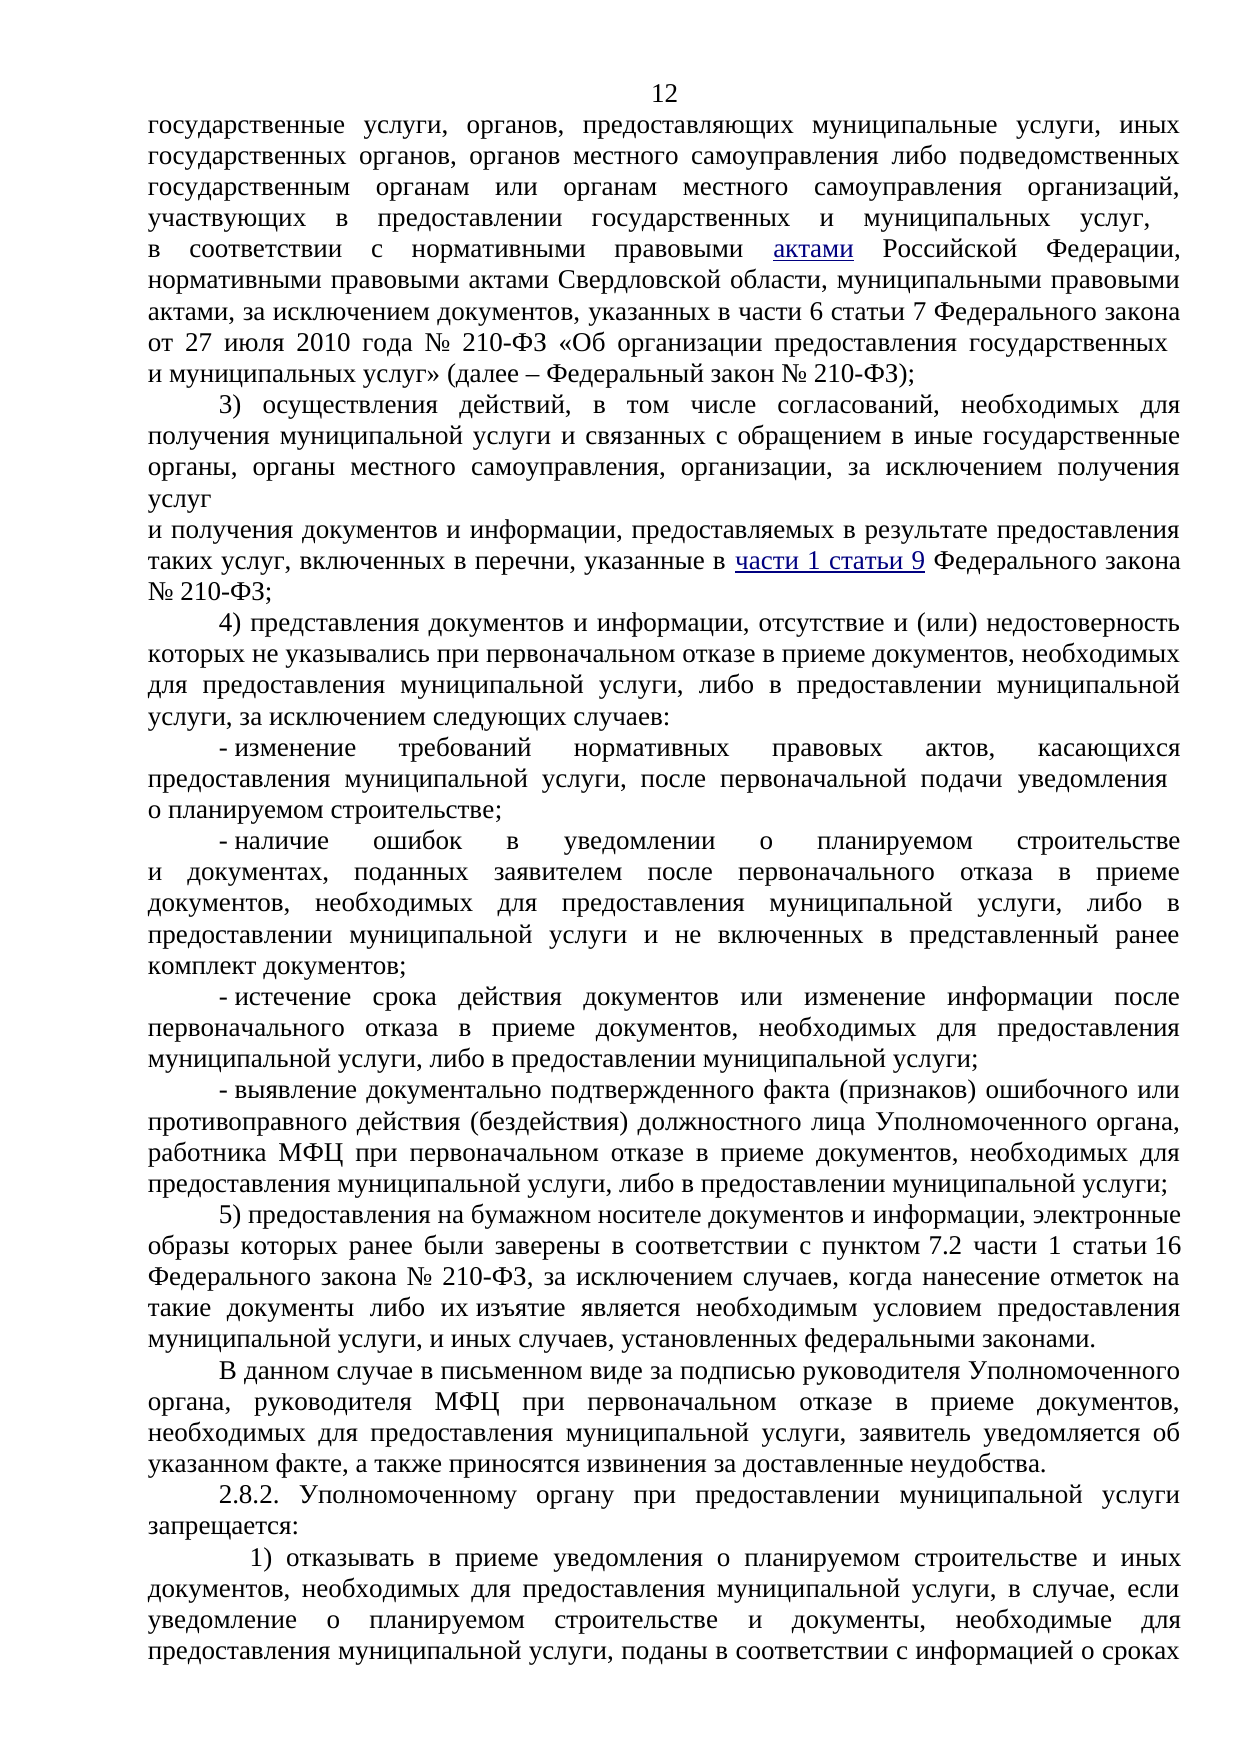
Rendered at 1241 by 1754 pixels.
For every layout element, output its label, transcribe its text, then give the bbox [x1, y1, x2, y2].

text 3) осуществления действий, в том числе согласований, необходимых для получения муниципальной услуги и связанных с обращением в иные государственные органы, органы местного самоуправления, организации, за исключением получения услуг и получения документов и информации, предоставляемых в результате предоставления таких услуг, включенных в перечни, указанные в части 1 статьи 9 Федерального закона № 210-ФЗ; [148, 388, 1181, 606]
text 2.8.2. Уполномоченному органу при предоставлении муниципальной услуги запрещается: [148, 1478, 1181, 1541]
text 1) отказывать в приеме уведомления о планируемом строительстве и иных документов, необходимых для предоставления муниципальной услуги, в случае, если уведомление о планируемом строительстве и документы, необходимые для предоставления муниципальной услуги, поданы в соответствии с информацией о сроках [148, 1541, 1181, 1665]
text 5) предоставления на бумажном носителе документов и информации, электронные образы которых ранее были заверены в соответствии с пунктом 7.2 части 1 статьи 16 Федерального закона № 210-ФЗ, за исключением случаев, когда нанесение отметок на такие документы либо их изъятие является необходимым условием предоставления муниципальной услуги, и иных случаев, установленных федеральными законами. [148, 1198, 1181, 1354]
text В данном случае в письменном виде за подписью руководителя Уполномоченного органа, руководителя МФЦ при первоначальном отказе в приеме документов, необходимых для предоставления муниципальной услуги, заявитель уведомляется об указанном факте, а также приносятся извинения за доставленные неудобства. [148, 1354, 1181, 1478]
text - истечение срока действия документов или изменение информации после первоначального отказа в приеме документов, необходимых для предоставления муниципальной услуги, либо в предоставлении муниципальной услуги; [148, 980, 1181, 1073]
text государственные услуги, органов, предоставляющих муниципальные услуги, иных государственных органов, органов местного самоуправления либо подведомственных государственным органам или органам местного самоуправления организаций, участвующих в предоставлении государственных и муниципальных услуг, в соответствии с нормативными правовыми актами Российской Федерации, нормативными правовыми актами Свердловской области, муниципальными правовыми актами, за исключением документов, указанных в части 6 статьи 7 Федерального закона от 27 июля 2010 года № 210-ФЗ «Об организации предоставления государственных и муниципальных услуг» (далее – Федеральный закон № 210-ФЗ); [148, 108, 1181, 388]
text 4) представления документов и информации, отсутствие и (или) недостоверность которых не указывались при первоначальном отказе в приеме документов, необходимых для предоставления муниципальной услуги, либо в предоставлении муниципальной услуги, за исключением следующих случаев: [148, 606, 1181, 731]
text ‑ наличие ошибок в уведомлении о планируемом строительстве и документах, поданных заявителем после первоначального отказа в приеме документов, необходимых для предоставления муниципальной услуги, либо в предоставлении муниципальной услуги и не включенных в представленный ранее комплект документов; [148, 824, 1181, 980]
text - выявление документально подтвержденного факта (признаков) ошибочного или противоправного действия (бездействия) должностного лица Уполномоченного органа, работника МФЦ при первоначальном отказе в приеме документов, необходимых для предоставления муниципальной услуги, либо в предоставлении муниципальной услуги; [148, 1073, 1181, 1198]
text - изменение требований нормативных правовых актов, касающихся предоставления муниципальной услуги, после первоначальной подачи уведомления о планируемом строительстве; [148, 731, 1181, 824]
